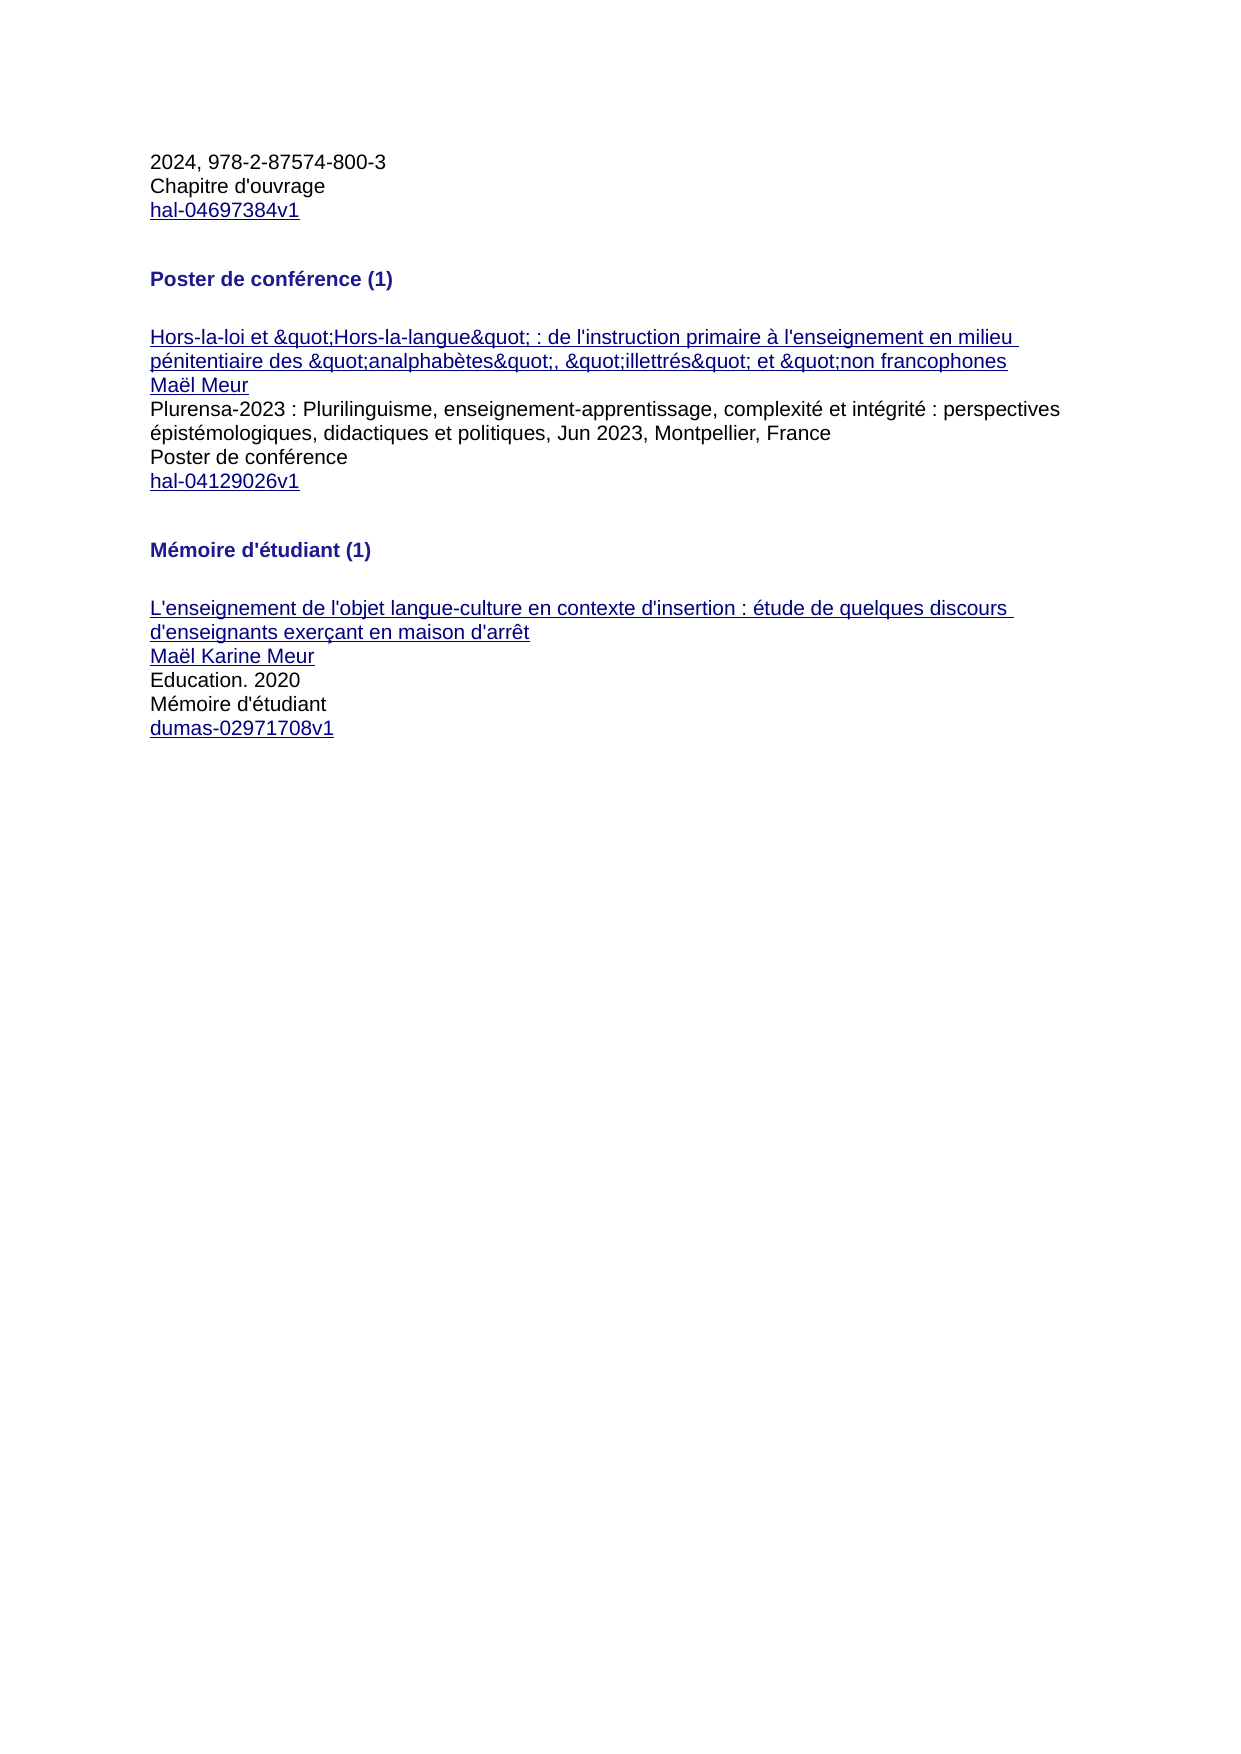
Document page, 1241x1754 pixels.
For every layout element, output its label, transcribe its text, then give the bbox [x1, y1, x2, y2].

table_header L'enseignement de l'objet langue-culture en contexte d'insertion : étude de quelques discours d'enseignants exerçant en maison d'arrêt Maël Karine Meur Education. 2020 Mémoire d'étudiant dumas-02971708v1 [150, 596, 1090, 739]
subtitle Poster de conférence (1) [150, 267, 1090, 291]
table_header Hors-la-loi et &quot;Hors-la-langue&quot; : de l'instruction primaire à l'enseignement en milieu pénitentiaire des &quot;analphabètes&quot;, &quot;illettrés&quot; et &quot;non francophones Maël Meur Plurensa-2023 : Plurilinguisme, enseignement-apprentissage, complexité et intégrité : perspectives épistémologiques, didactiques et politiques, Jun 2023, Montpellier, France Poster de conférence hal-04129026v1 [150, 325, 1090, 493]
subtitle Mémoire d'étudiant (1) [150, 537, 1090, 561]
table_cell Interroger l'inclusion scolaire des élèves allophones nouvellement arrivés Maël Meur,Lucile Cadet,Joanna Chischportich,Martial Meziani Peter Lang. Enseigner le français en contexte migratoire : ingénieries, littératie, inclusion, pp.379-393, 2024, 978-2-87574-800-3 Chapitre d'ouvrage hal-04697384v1 [150, 150, 1090, 222]
